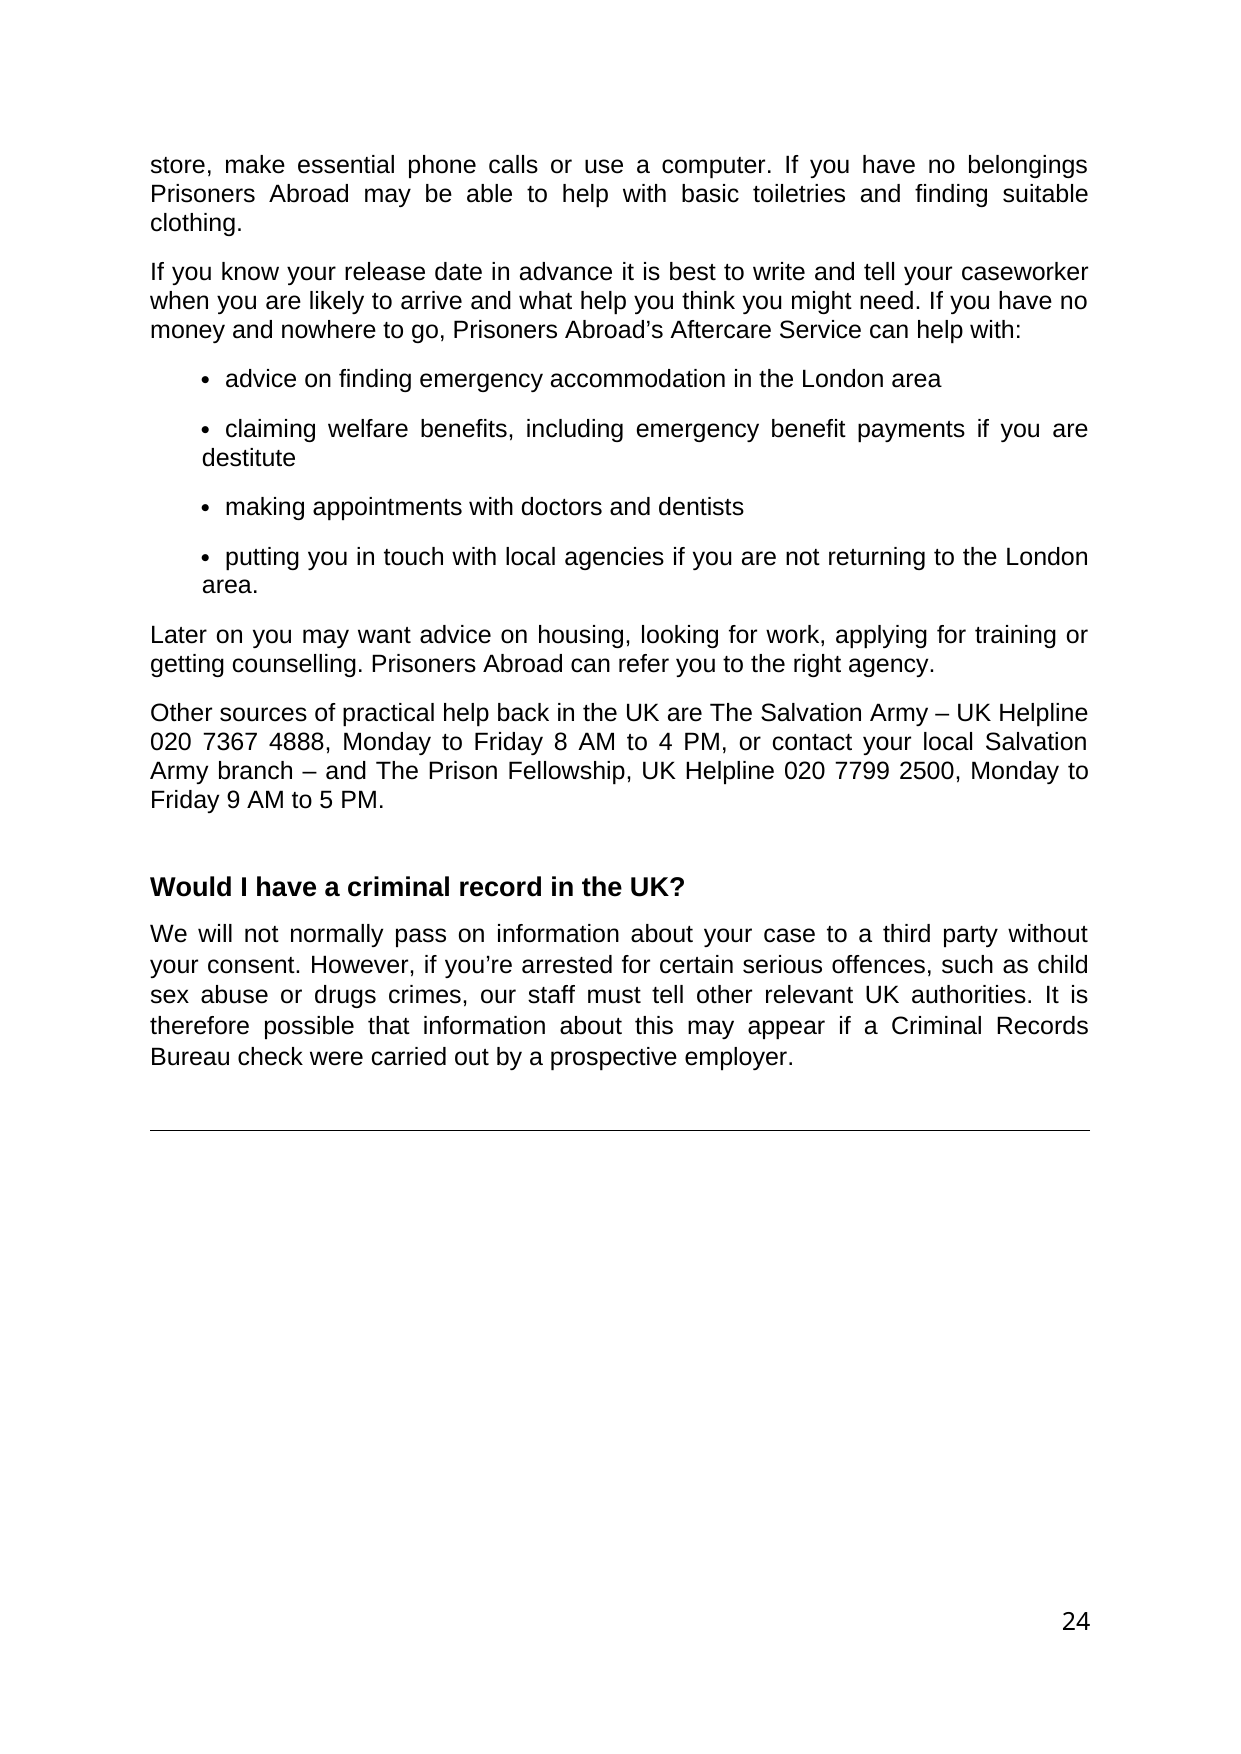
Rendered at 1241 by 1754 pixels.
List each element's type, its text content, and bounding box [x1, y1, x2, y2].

text Later on you may want advice on housing, looking for work, applying for training or getting counselling. Prisoners Abroad can refer you to the right agency. [150, 620, 1090, 677]
text We will not normally pass on information about your case to a third party without your consent. However, if you’re arrested for certain serious offences, such as child sex abuse or drugs crimes, our staff must tell other relevant UK authorities. It is therefore possible that information about this may appear if a Criminal Records Bureau check were carried out by a prospective employer. [150, 919, 1090, 1071]
text Other sources of practical help back in the UK are The Salvation Army – UK Helpline 020 7367 4888, Monday to Friday 8 AM to 4 PM, or contact your local Salvation Army branch – and The Prison Fellowship, UK Helpline 020 7799 2500, Monday to Friday 9 AM to 5 PM. [150, 698, 1090, 813]
text store, make essential phone calls or use a computer. If you have no belongings Prisoners Abroad may be able to help with basic toiletries and finding suitable clothing. [150, 150, 1090, 236]
text Would I have a criminal record in the UK? [150, 871, 1090, 902]
list making appointments with doctors and dentists [202, 492, 1090, 521]
list advice on finding emergency accommodation in the London area [202, 364, 1090, 393]
list claiming welfare benefits, including emergency benefit payments if you are destitute [202, 414, 1090, 471]
list putting you in touch with local agencies if you are not returning to the London area. [202, 542, 1090, 599]
text If you know your release date in advance it is best to write and tell your caseworker when you are likely to arrive and what help you think you might need. If you have no money and nowhere to go, Prisoners Abroad’s Aftercare Service can help with: [150, 257, 1090, 343]
